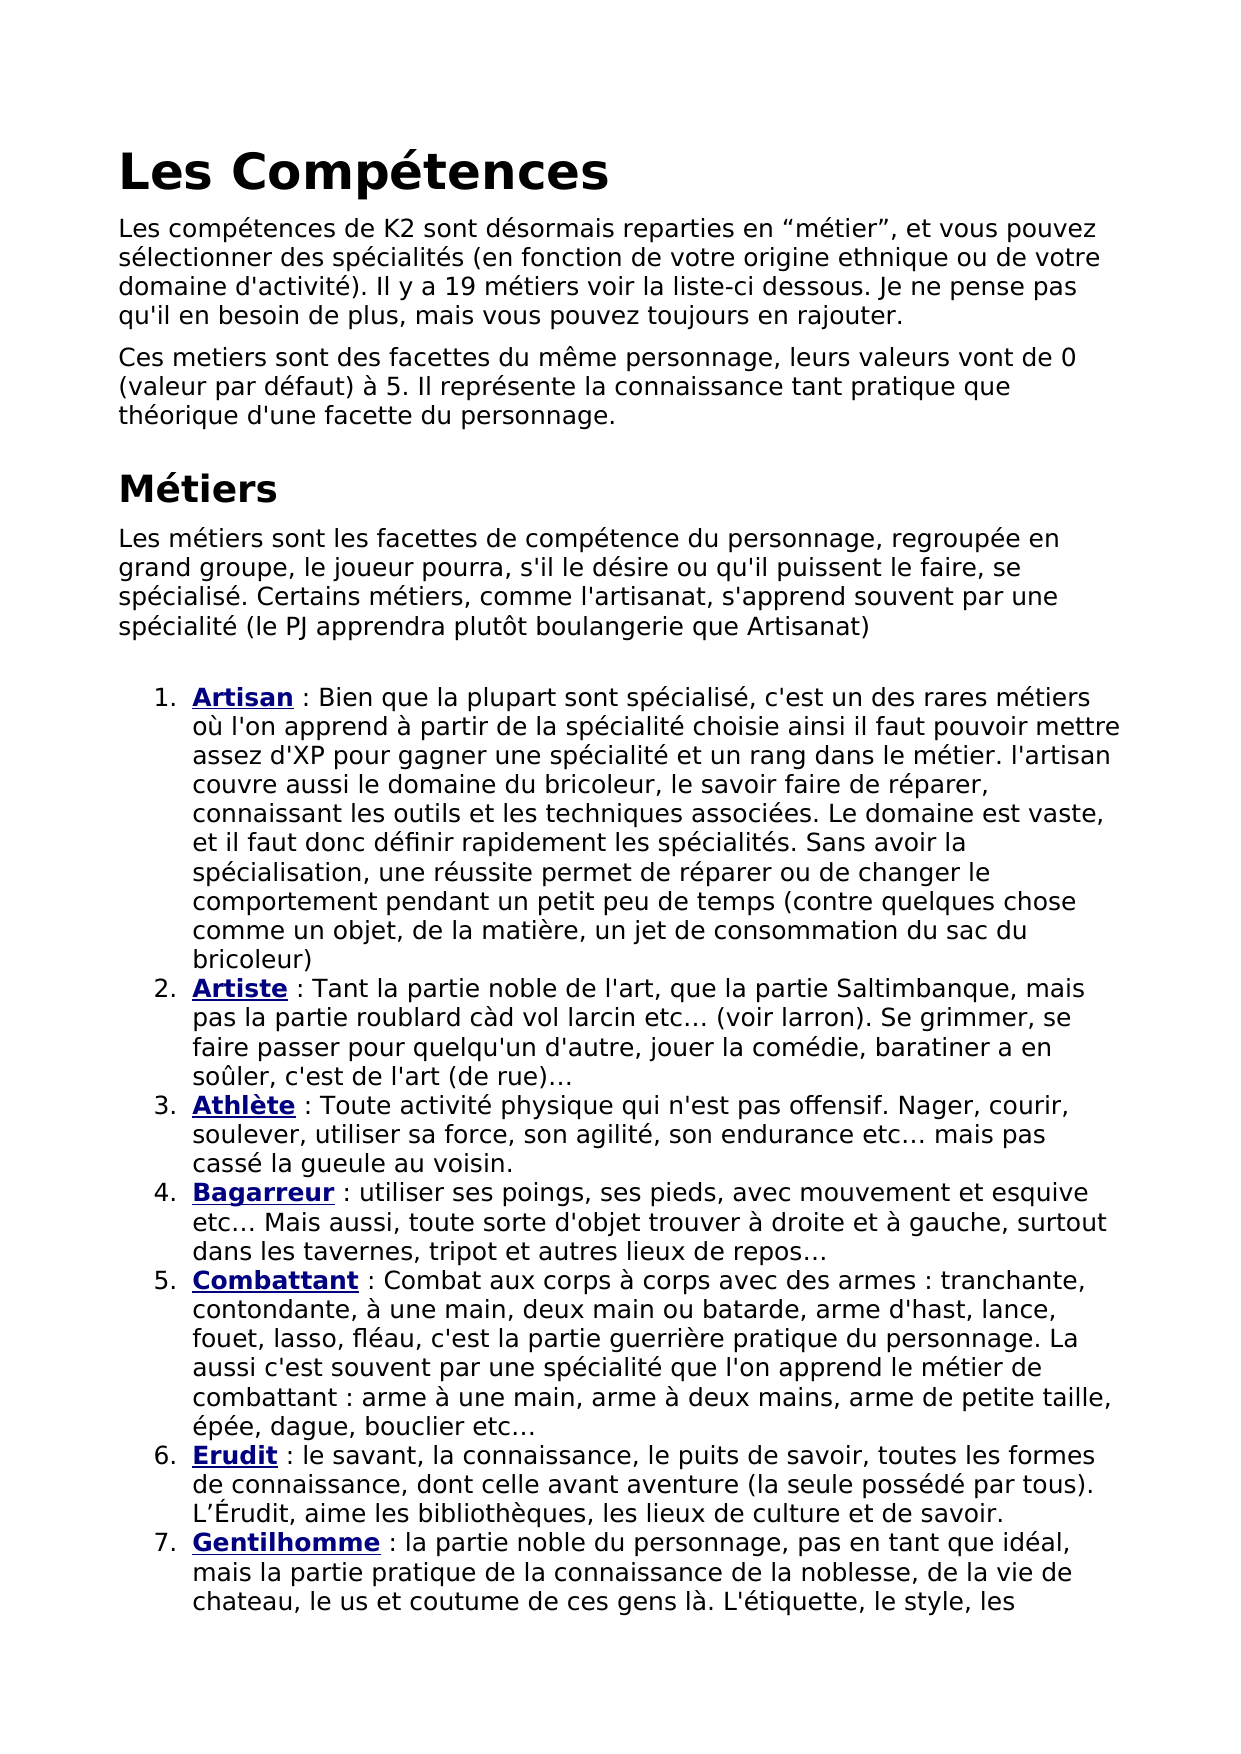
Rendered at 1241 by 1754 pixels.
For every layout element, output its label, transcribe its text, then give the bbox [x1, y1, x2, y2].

text Ces metiers sont des facettes du même personnage, leurs valeurs vont de 0 (valeur par défaut) à 5. Il représente la connaissance tant pratique que théorique d'une facette du personnage. [118, 343, 1122, 431]
list Gentilhomme : la partie noble du personnage, pas en tant que idéal, mais la partie pratique de la connaissance de la noblesse, de la vie de chateau, le us et coutume de ces gens là. L'étiquette, le style, les [177, 1529, 1122, 1616]
subtitle Les Compétences [118, 143, 1122, 201]
list Erudit : le savant, la connaissance, le puits de savoir, toutes les formes de connaissance, dont celle avant aventure (la seule possédé par tous). L’Érudit, aime les bibliothèques, les lieux de culture et de savoir. [177, 1441, 1122, 1529]
list Athlète : Toute activité physique qui n'est pas offensif. Nager, courir, soulever, utiliser sa force, son agilité, son endurance etc… mais pas cassé la gueule au voisin. [177, 1091, 1122, 1179]
text Les compétences de K2 sont désormais reparties en “métier”, et vous pouvez sélectionner des spécialités (en fonction de votre origine ethnique ou de votre domaine d'activité). Il y a 19 métiers voir la liste-ci dessous. Je ne pense pas qu'il en besoin de plus, mais vous pouvez toujours en rajouter. [118, 214, 1122, 331]
text Les métiers sont les facettes de compétence du personnage, regroupée en grand groupe, le joueur pourra, s'il le désire ou qu'il puissent le faire, se spécialisé. Certains métiers, comme l'artisanat, s'apprend souvent par une spécialité (le PJ apprendra plutôt boulangerie que Artisanat) [118, 524, 1122, 641]
list Artisan : Bien que la plupart sont spécialisé, c'est un des rares métiers où l'on apprend à partir de la spécialité choisie ainsi il faut pouvoir mettre assez d'XP pour gagner une spécialité et un rang dans le métier. l'artisan couvre aussi le domaine du bricoleur, le savoir faire de réparer, connaissant les outils et les techniques associées. Le domaine est vaste, et il faut donc définir rapidement les spécialités. Sans avoir la spécialisation, une réussite permet de réparer ou de changer le comportement pendant un petit peu de temps (contre quelques chose comme un objet, de la matière, un jet de consommation du sac du bricoleur) [177, 683, 1122, 974]
list Combattant : Combat aux corps à corps avec des armes : tranchante, contondante, à une main, deux main ou batarde, arme d'hast, lance, fouet, lasso, fléau, c'est la partie guerrière pratique du personnage. La aussi c'est souvent par une spécialité que l'on apprend le métier de combattant : arme à une main, arme à deux mains, arme de petite taille, épée, dague, bouclier etc… [177, 1266, 1122, 1441]
list Bagarreur : utiliser ses poings, ses pieds, avec mouvement et esquive etc… Mais aussi, toute sorte d'objet trouver à droite et à gauche, surtout dans les tavernes, tripot et autres lieux de repos… [177, 1179, 1122, 1266]
list Artiste : Tant la partie noble de l'art, que la partie Saltimbanque, mais pas la partie roublard càd vol larcin etc… (voir larron). Se grimmer, se faire passer pour quelqu'un d'autre, jouer la comédie, baratiner a en soûler, c'est de l'art (de rue)… [177, 974, 1122, 1091]
subtitle Métiers [118, 468, 1122, 512]
